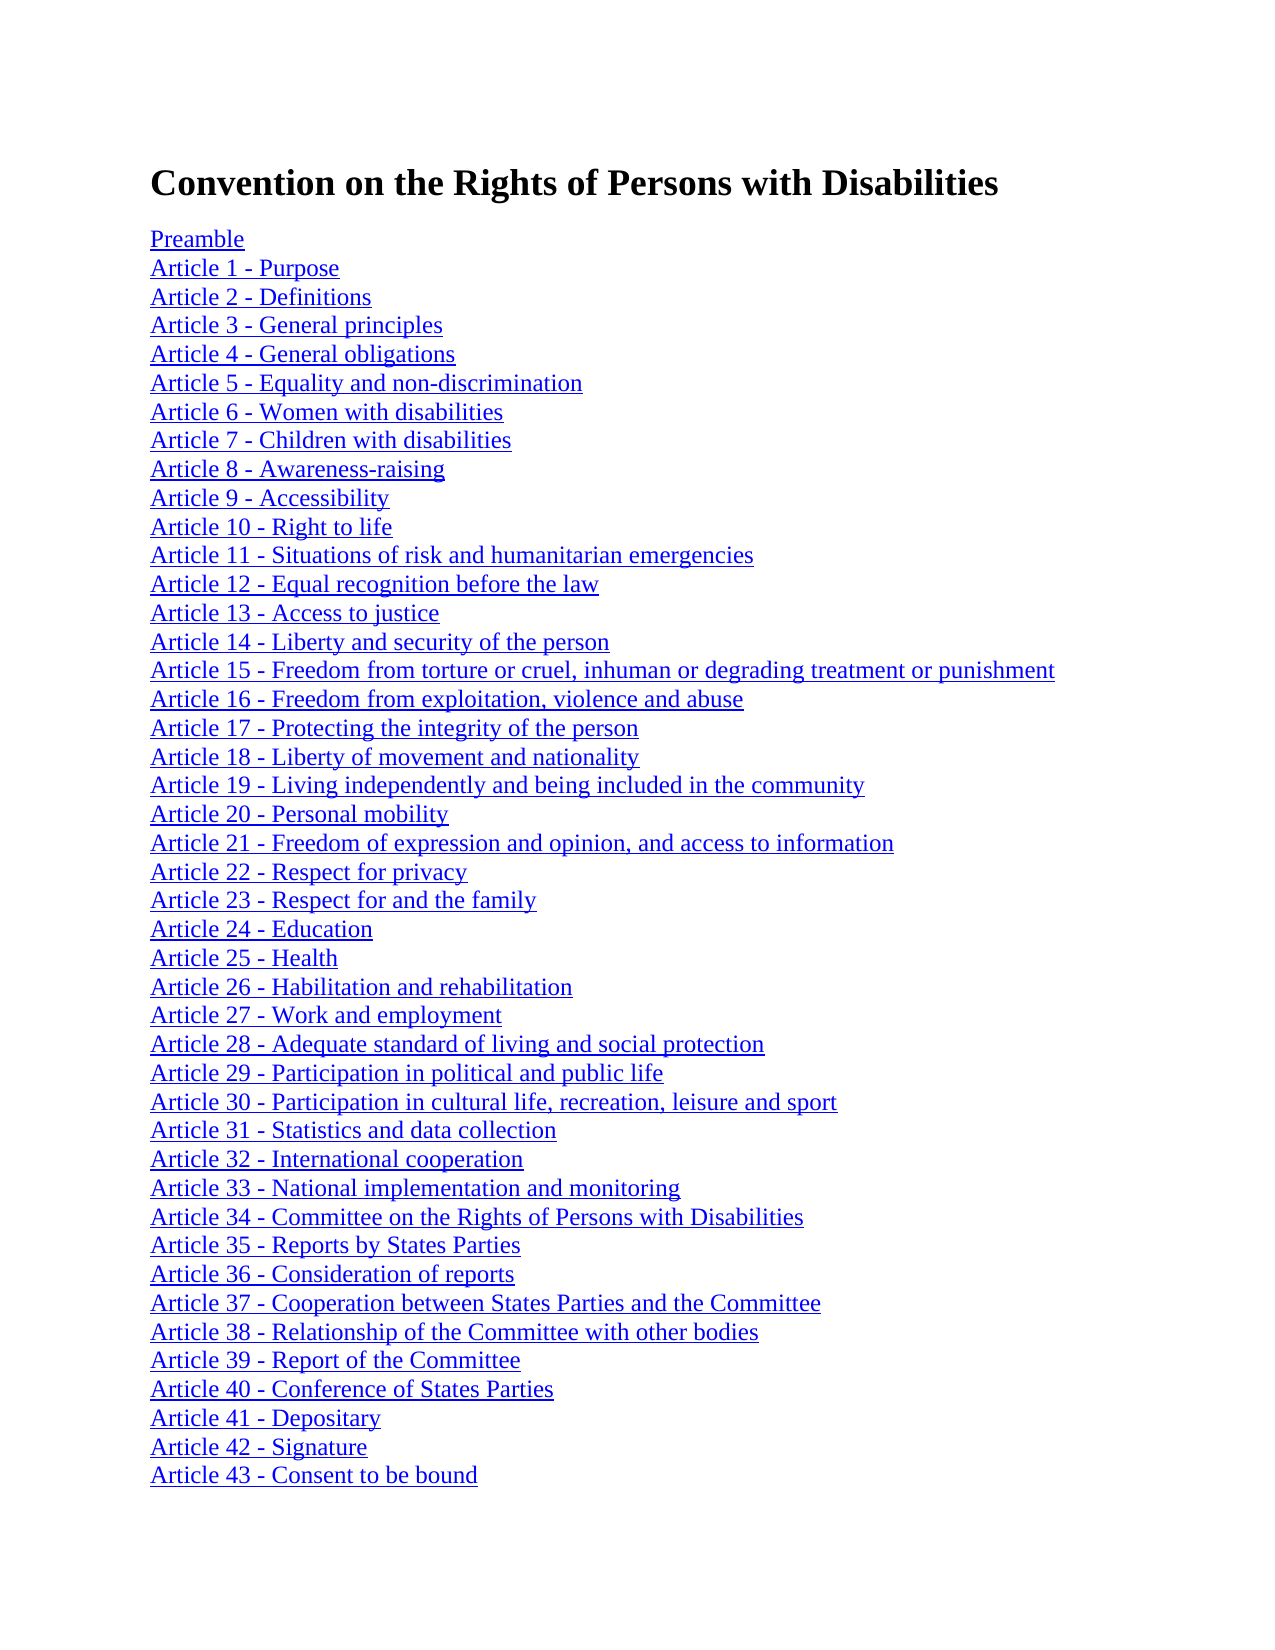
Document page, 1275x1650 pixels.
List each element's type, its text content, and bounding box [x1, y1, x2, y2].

text Convention on the Rights of Persons with Disabilities [150, 160, 1125, 203]
text Preamble Article 1 - Purpose Article 2 - Definitions Article 3 - General principles Article 4 - General obligations Article 5 - Equality and non-discrimination Article 6 - Women with disabilities Article 7 - Children with disabilities Article 8 - Awareness-raising Article 9 - Accessibility Article 10 - Right to life Article 11 - Situations of risk and humanitarian emergencies Article 12 - Equal recognition before the law Article 13 - Access to justice Article 14 - Liberty and security of the person Article 15 - Freedom from torture or cruel, inhuman or degrading treatment or punishment Article 16 - Freedom from exploitation, violence and abuse Article 17 - Protecting the integrity of the person Article 18 - Liberty of movement and nationality Article 19 - Living independently and being included in the community Article 20 - Personal mobility Article 21 - Freedom of expression and opinion, and access to information Article 22 - Respect for privacy Article 23 - Respect for and the family Article 24 - Education Article 25 - Health Article 26 - Habilitation and rehabilitation Article 27 - Work and employment Article 28 - Adequate standard of living and social protection Article 29 - Participation in political and public life Article 30 - Participation in cultural life, recreation, leisure and sport Article 31 - Statistics and data collection Article 32 - International cooperation Article 33 - National implementation and monitoring Article 34 - Committee on the Rights of Persons with Disabilities Article 35 - Reports by States Parties Article 36 - Consideration of reports Article 37 - Cooperation between States Parties and the Committee Article 38 - Relationship of the Committee with other bodies Article 39 - Report of the Committee Article 40 - Conference of States Parties Article 41 - Depositary Article 42 - Signature Article 43 - Consent to be bound [150, 224, 1125, 1489]
